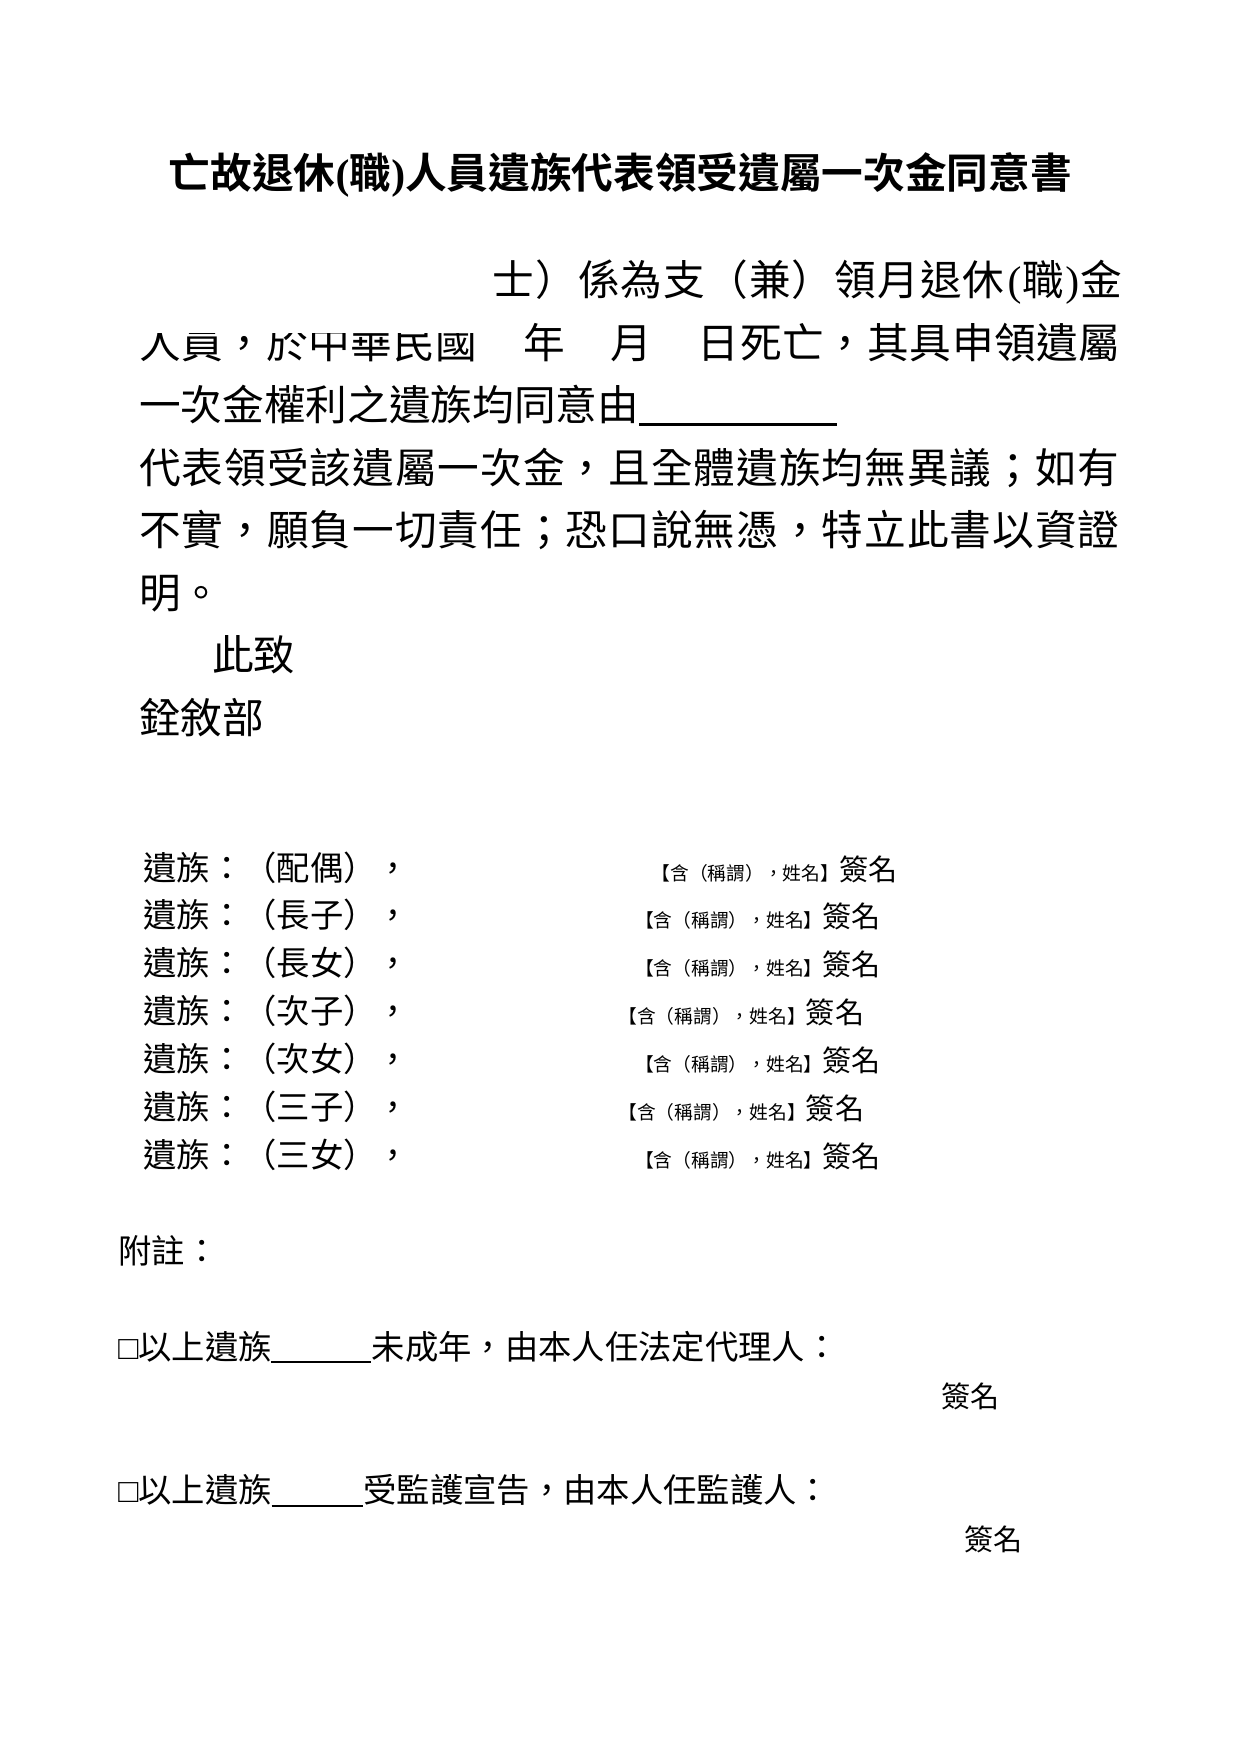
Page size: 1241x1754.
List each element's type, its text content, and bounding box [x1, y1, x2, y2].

text 遺族：（配偶）， 【含（稱謂），姓名】簽名 [118, 842, 1122, 889]
text 遺族：（三女）， 【含（稱謂），姓名】簽名 [118, 1129, 1122, 1177]
text 遺族：（次女）， 【含（稱謂），姓名】簽名 [118, 1033, 1122, 1081]
text □以上遺族 受監護宣告，由本人任監護人： [118, 1464, 1122, 1512]
text 此致 [118, 621, 1122, 683]
text 因 先生（女士）係為支（兼）領月退休(職)金人員，於中華民國 年 月 日死亡，其具申領遺屬一次金權利之遺族均同意由 [118, 246, 1122, 433]
text 亡故退休(職)人員遺族代表領受遺屬一次金同意書 [118, 150, 1122, 198]
text 銓敘部 [118, 683, 1122, 746]
text 附註： [118, 1225, 1122, 1273]
text 遺族：（長子）， 【含（稱謂），姓名】簽名 [118, 889, 1122, 937]
text 遺族：（次子）， 【含（稱謂），姓名】簽名 [118, 985, 1122, 1033]
text 簽名 [118, 1512, 1122, 1560]
text 遺族：（長女）， 【含（稱謂），姓名】簽名 [118, 937, 1122, 985]
text 代表領受該遺屬一次金，且全體遺族均無異議；如有不實，願負一切責任；恐口說無憑，特立此書以資證明。 [139, 433, 1122, 621]
text 簽名 [118, 1369, 1064, 1417]
text 遺族：（三子）， 【含（稱謂），姓名】簽名 [118, 1081, 1122, 1129]
text □以上遺族 未成年，由本人任法定代理人： [118, 1321, 1122, 1369]
